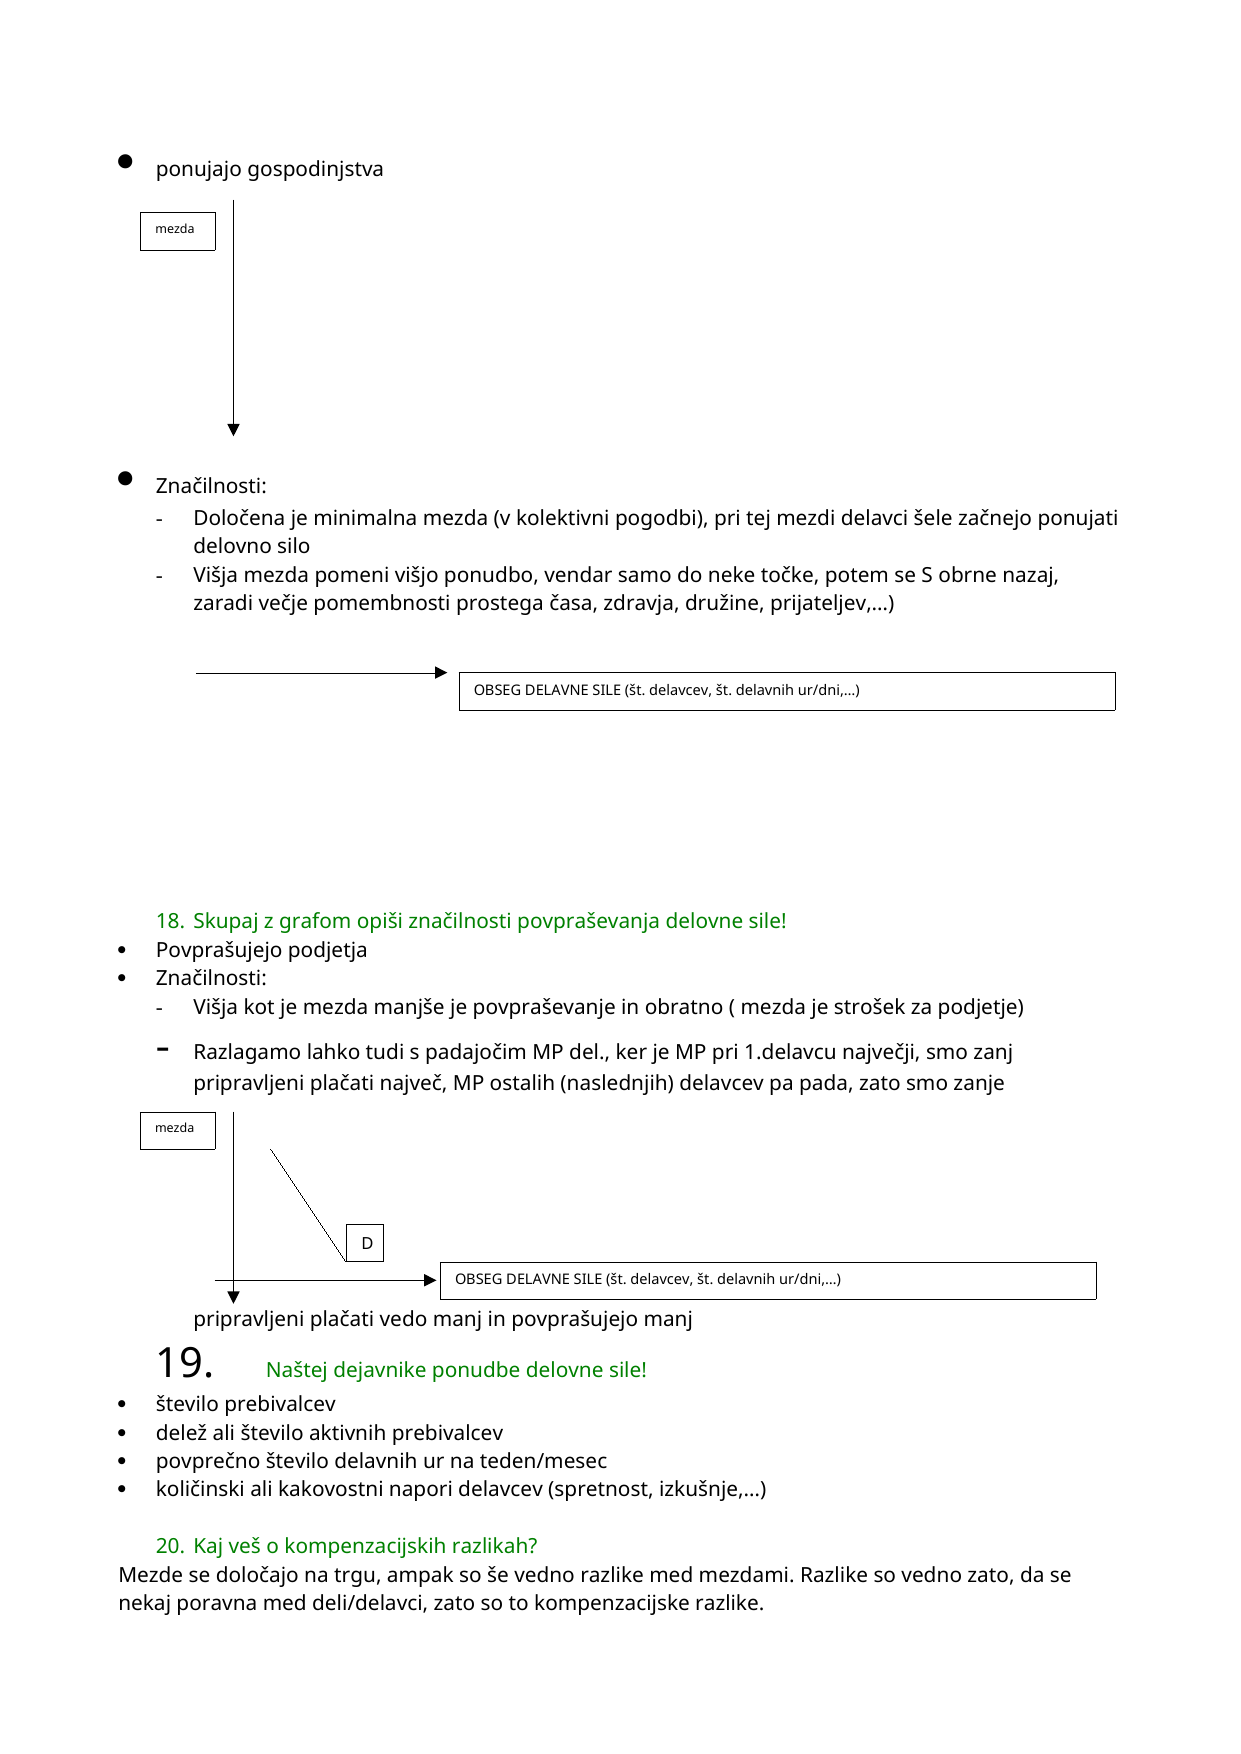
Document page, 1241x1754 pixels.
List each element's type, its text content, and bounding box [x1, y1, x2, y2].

list Značilnosti: [118, 465, 1122, 503]
list povprečno število delavnih ur na teden/mesec [118, 1446, 1122, 1474]
list mezda [155, 1119, 199, 1136]
text Mezde se določajo na trgu, ampak so še vedno razlike med mezdami. Razlike so vedno zato, da se nekaj poravna med deli/delavci, zato so to kompenzacijske razlike. [118, 1560, 1122, 1617]
list Razlagamo lahko tudi s padajočim MP del., ker je MP pri 1.delavcu največji, smo zanj pripravljeni plačati največ, MP ostalih (naslednjih) delavcev pa pada, zato smo zanje pripravljeni plačati vedo manj in povprašujejo manj [156, 1020, 1122, 1332]
list ponujajo gospodinjstva [118, 148, 1122, 186]
list Značilnosti: [118, 963, 1122, 992]
list OBSEG DELAVNE SILE (št. delavcev, št. delavnih ur/dni,…) [455, 1269, 1081, 1289]
list Kaj veš o kompenzacijskih razlikah? [156, 1531, 1122, 1560]
list število prebivalcev [118, 1389, 1122, 1418]
list Povprašujejo podjetja [118, 935, 1122, 963]
list Določena je minimalna mezda (v kolektivni pogodbi), pri tej mezdi delavci šele začnejo ponujati delovno silo [156, 503, 1122, 560]
list delež ali število aktivnih prebivalcev [118, 1418, 1122, 1446]
list OBSEG DELAVNE SILE (št. delavcev, št. delavnih ur/dni,…) [473, 680, 1099, 700]
text mezda [155, 220, 200, 237]
list Višja mezda pomeni višjo ponudbo, vendar samo do neke točke, potem se S obrne nazaj, zaradi večje pomembnosti prostega časa, zdravja, družine, prijateljev,…) [156, 560, 1122, 617]
list Skupaj z grafom opiši značilnosti povpraševanja delovne sile! [156, 906, 1122, 935]
list Višja kot je mezda manjše je povpraševanje in obratno ( mezda je strošek za podjetje) [156, 992, 1122, 1020]
list količinski ali kakovostni napori delavcev (spretnost, izkušnje,…) [118, 1474, 1122, 1503]
list Naštej dejavnike ponudbe delovne sile! [156, 1332, 1122, 1389]
list D [361, 1232, 368, 1254]
